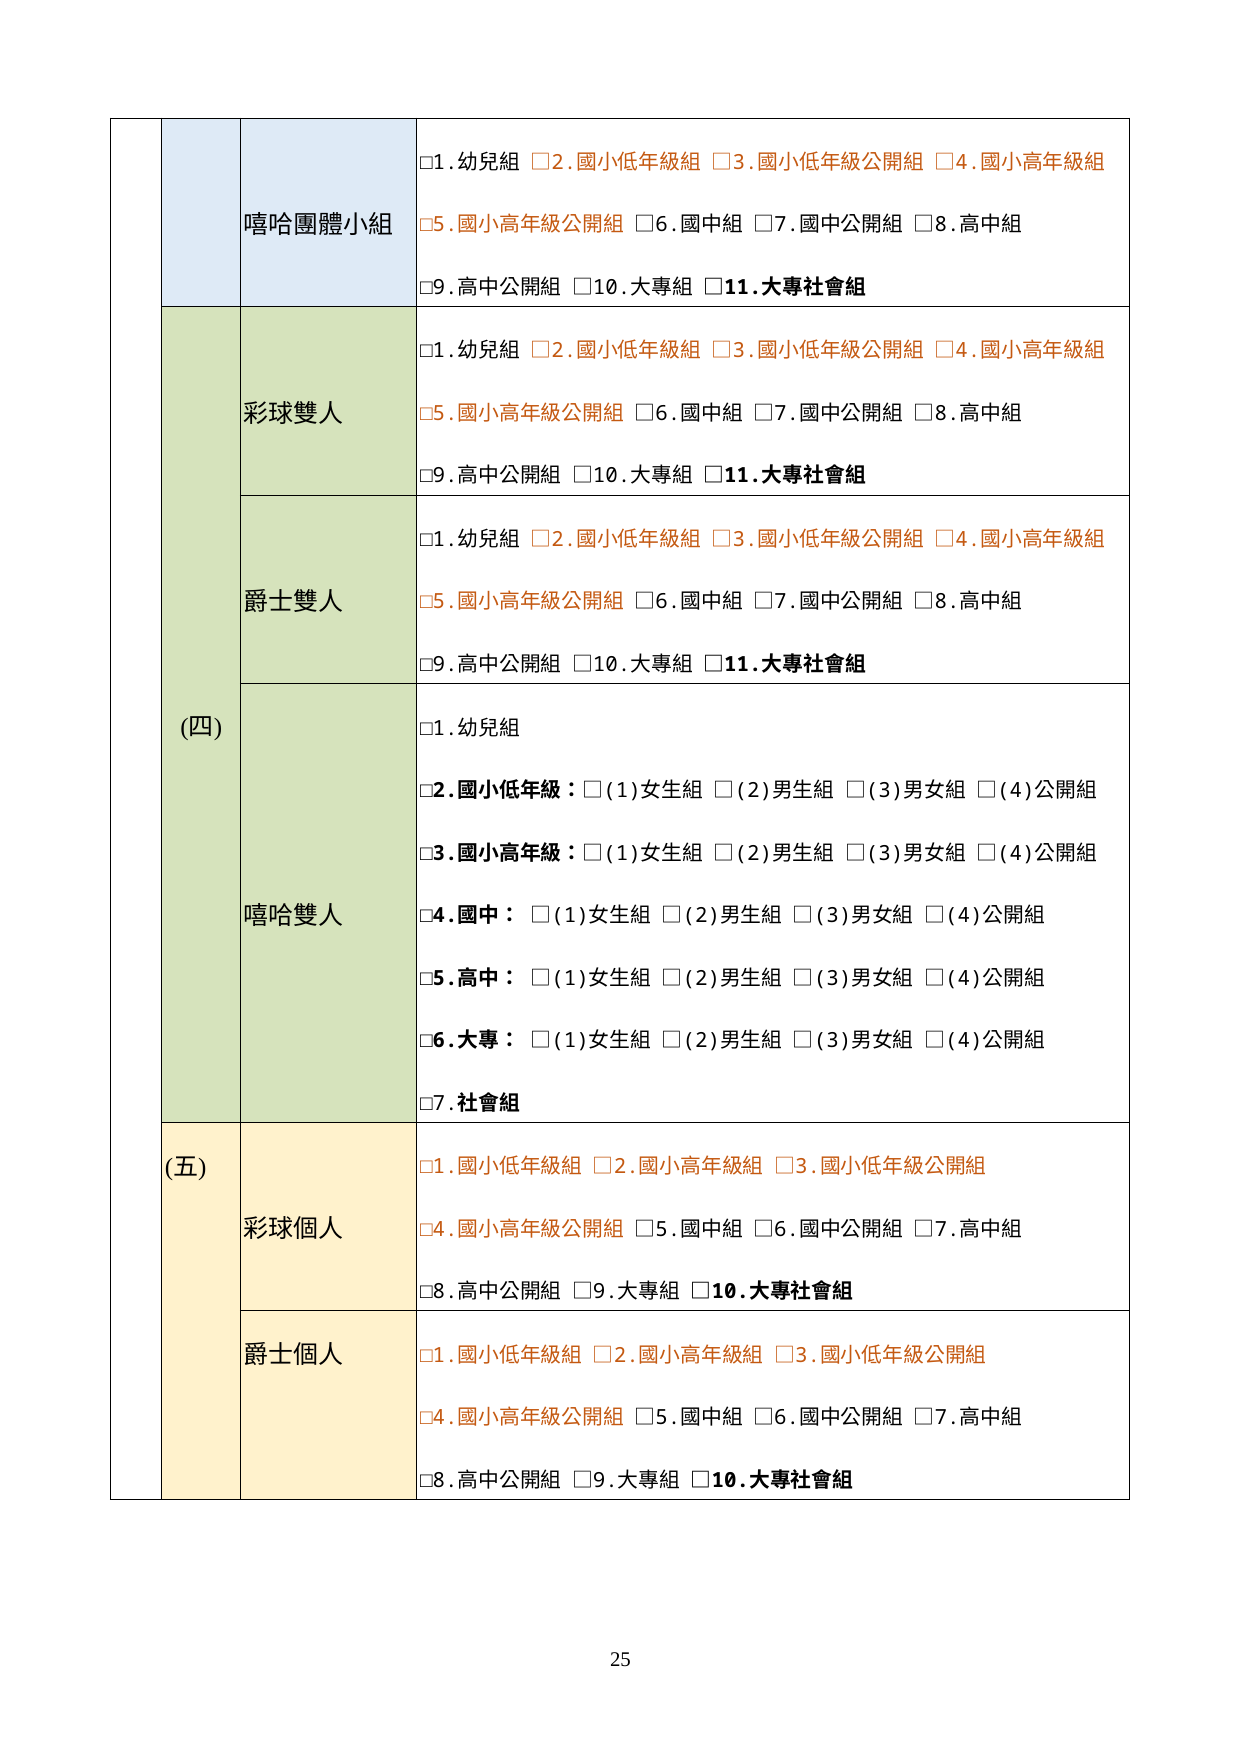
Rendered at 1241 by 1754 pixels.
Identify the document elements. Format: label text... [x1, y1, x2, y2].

table_cell 嘻哈雙人 [241, 684, 416, 1122]
table_cell □1.幼兒組 □2.國小低年級：□(1)女生組 □(2)男生組 □(3)男女組 □(4)公開組 □3.國小高年級：□(1)女生組 □(2)男生組 □(3)男女組 □(4)公開組 □4.國中： □(1)女生組 □(2)男生組 □(3)男女組 □(4)公開組 □5.高中： □(1)女生組 □(2)男生組 □(3)男女組 □(4)公開組 □6.大專： □(1)女生組 □(2)男生組 □(3)男女組 □(4)公開組 □7.社會組 [417, 684, 1129, 1122]
table_cell □1.國小低年級組 □2.國小高年級組 □3.國小低年級公開組 □4.國小高年級公開組 □5.國中組 □6.國中公開組 □7.高中組 □8.高中公開組 □9.大專組 □10.大專社會組 [417, 1123, 1129, 1310]
table_cell 爵士個人 [241, 1311, 416, 1499]
table_cell [162, 119, 240, 306]
table_cell 彩球雙人 [241, 307, 416, 495]
table_cell 嘻哈團體小組 [241, 119, 416, 306]
table_cell (四) [162, 307, 240, 1122]
table_cell 彩球個人 [241, 1123, 416, 1310]
table_cell □1.幼兒組 □2.國小低年級組 □3.國小低年級公開組 □4.國小高年級組 □5.國小高年級公開組 □6.國中組 □7.國中公開組 □8.高中組 □9.高中公開組 □10.大專組 □11.大專社會組 [417, 307, 1129, 495]
table_cell □1.幼兒組 □2.國小低年級組 □3.國小低年級公開組 □4.國小高年級組 □5.國小高年級公開組 □6.國中組 □7.國中公開組 □8.高中組 □9.高中公開組 □10.大專組 □11.大專社會組 [417, 496, 1129, 683]
table_cell □1.國小低年級組 □2.國小高年級組 □3.國小低年級公開組 □4.國小高年級公開組 □5.國中組 □6.國中公開組 □7.高中組 □8.高中公開組 □9.大專組 □10.大專社會組 [417, 1311, 1129, 1499]
table_cell [111, 119, 161, 1499]
table_cell 爵士雙人 [241, 496, 416, 683]
table_cell (五) [162, 1123, 240, 1499]
table_cell □1.幼兒組 □2.國小低年級組 □3.國小低年級公開組 □4.國小高年級組 □5.國小高年級公開組 □6.國中組 □7.國中公開組 □8.高中組 □9.高中公開組 □10.大專組 □11.大專社會組 [417, 119, 1129, 306]
